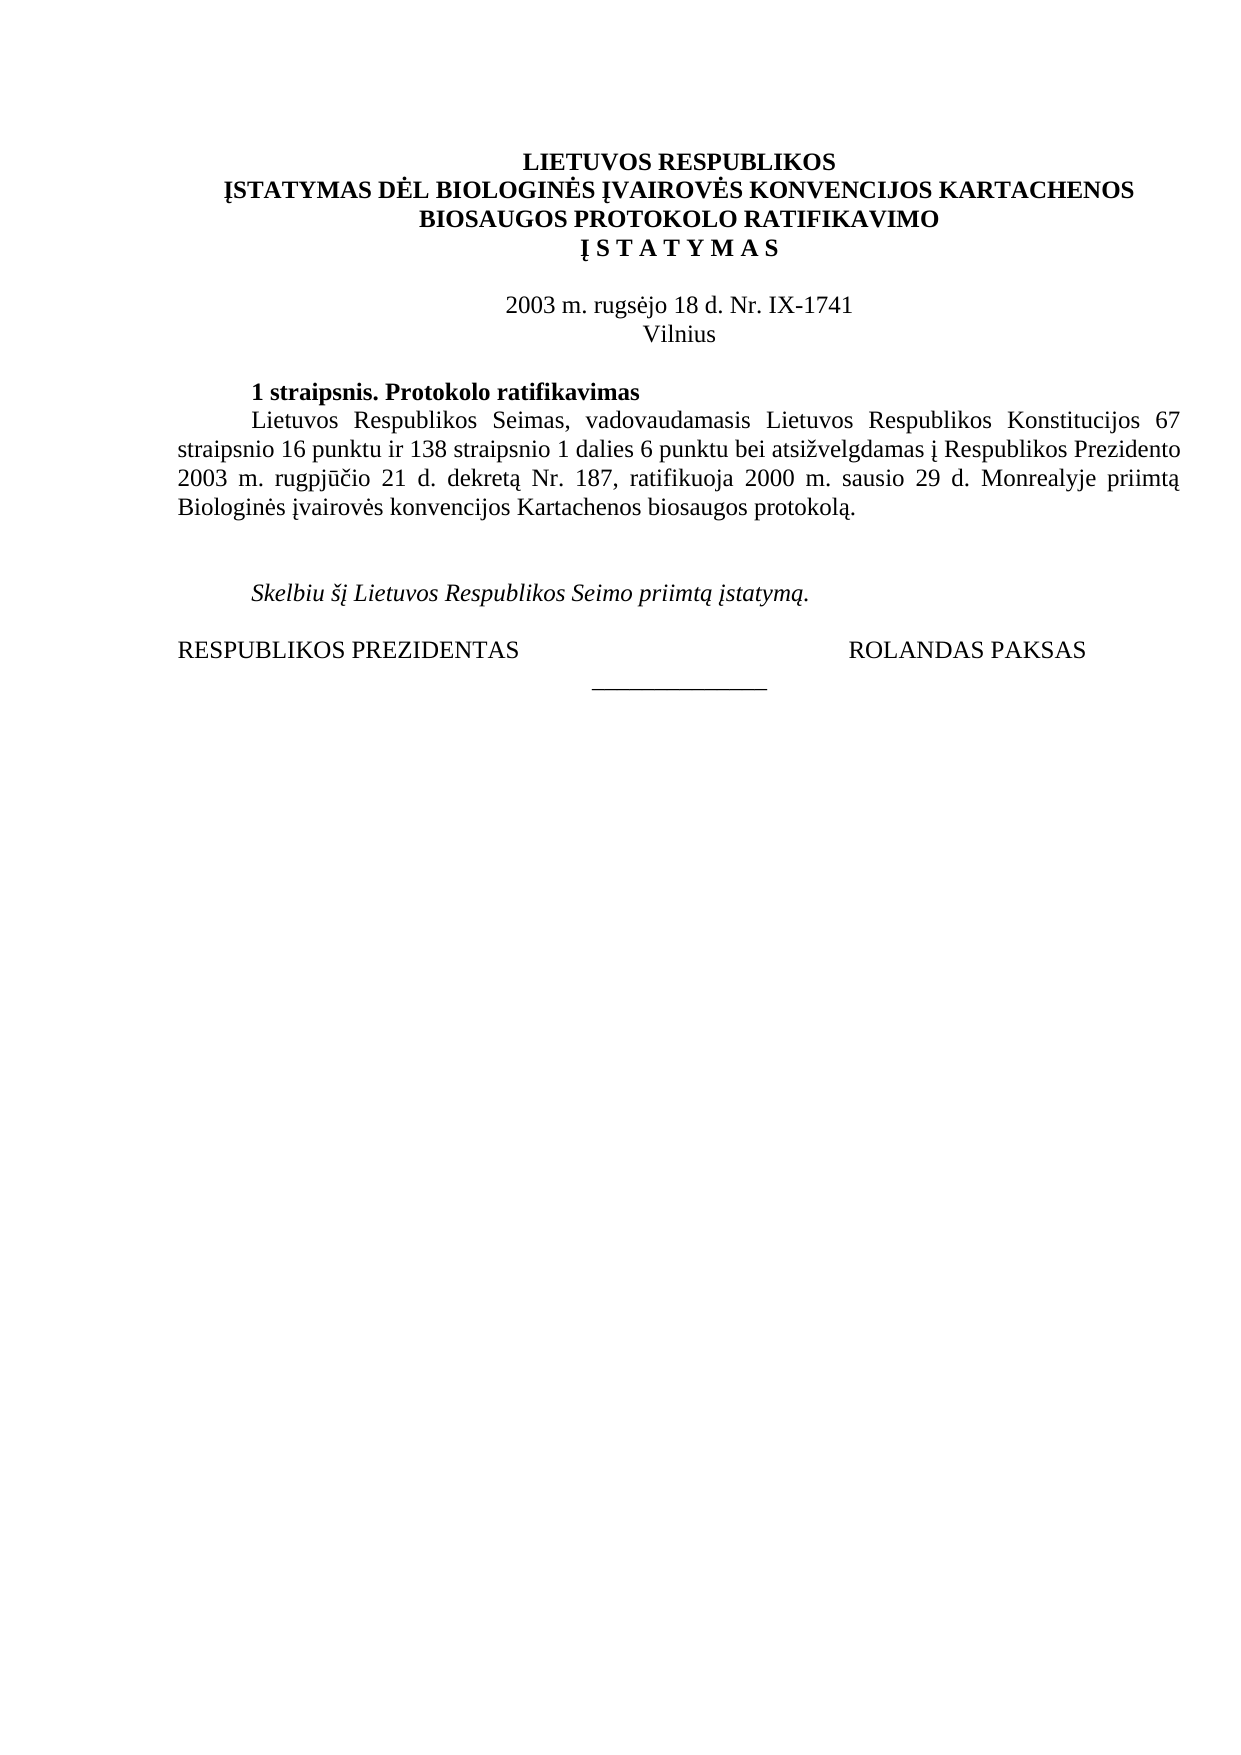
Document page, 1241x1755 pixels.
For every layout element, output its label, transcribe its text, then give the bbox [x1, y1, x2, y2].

text LIETUVOS RESPUBLIKOS [177, 147, 1181, 176]
text RESPUBLIKOS PREZIDENTAS ROLANDAS PAKSAS [177, 636, 1181, 664]
text Vilnius [177, 319, 1181, 348]
text 1 straipsnis. Protokolo ratifikavimas [177, 377, 1181, 406]
text Į S T A T Y M A S [177, 233, 1181, 262]
text ______________ [177, 664, 1181, 693]
text 2003 m. rugsėjo 18 d. Nr. IX-1741 [177, 291, 1181, 319]
text ĮSTATYMAS DĖL BIOLOGINĖS ĮVAIROVĖS KONVENCIJOS KARTACHENOS BIOSAUGOS PROTOKOLO RATIFIKAVIMO [177, 176, 1181, 233]
text Lietuvos Respublikos Seimas, vadovaudamasis Lietuvos Respublikos Konstitucijos 67 straipsnio 16 punktu ir 138 straipsnio 1 dalies 6 punktu bei atsižvelgdamas į Respublikos Prezidento 2003 m. rugpjūčio 21 d. dekretą Nr. 187, ratifikuoja 2000 m. sausio 29 d. Monrealyje priimtą Biologinės įvairovės konvencijos Kartachenos biosaugos protokolą. [177, 406, 1181, 521]
text Skelbiu šį Lietuvos Respublikos Seimo priimtą įstatymą. [177, 578, 1181, 607]
